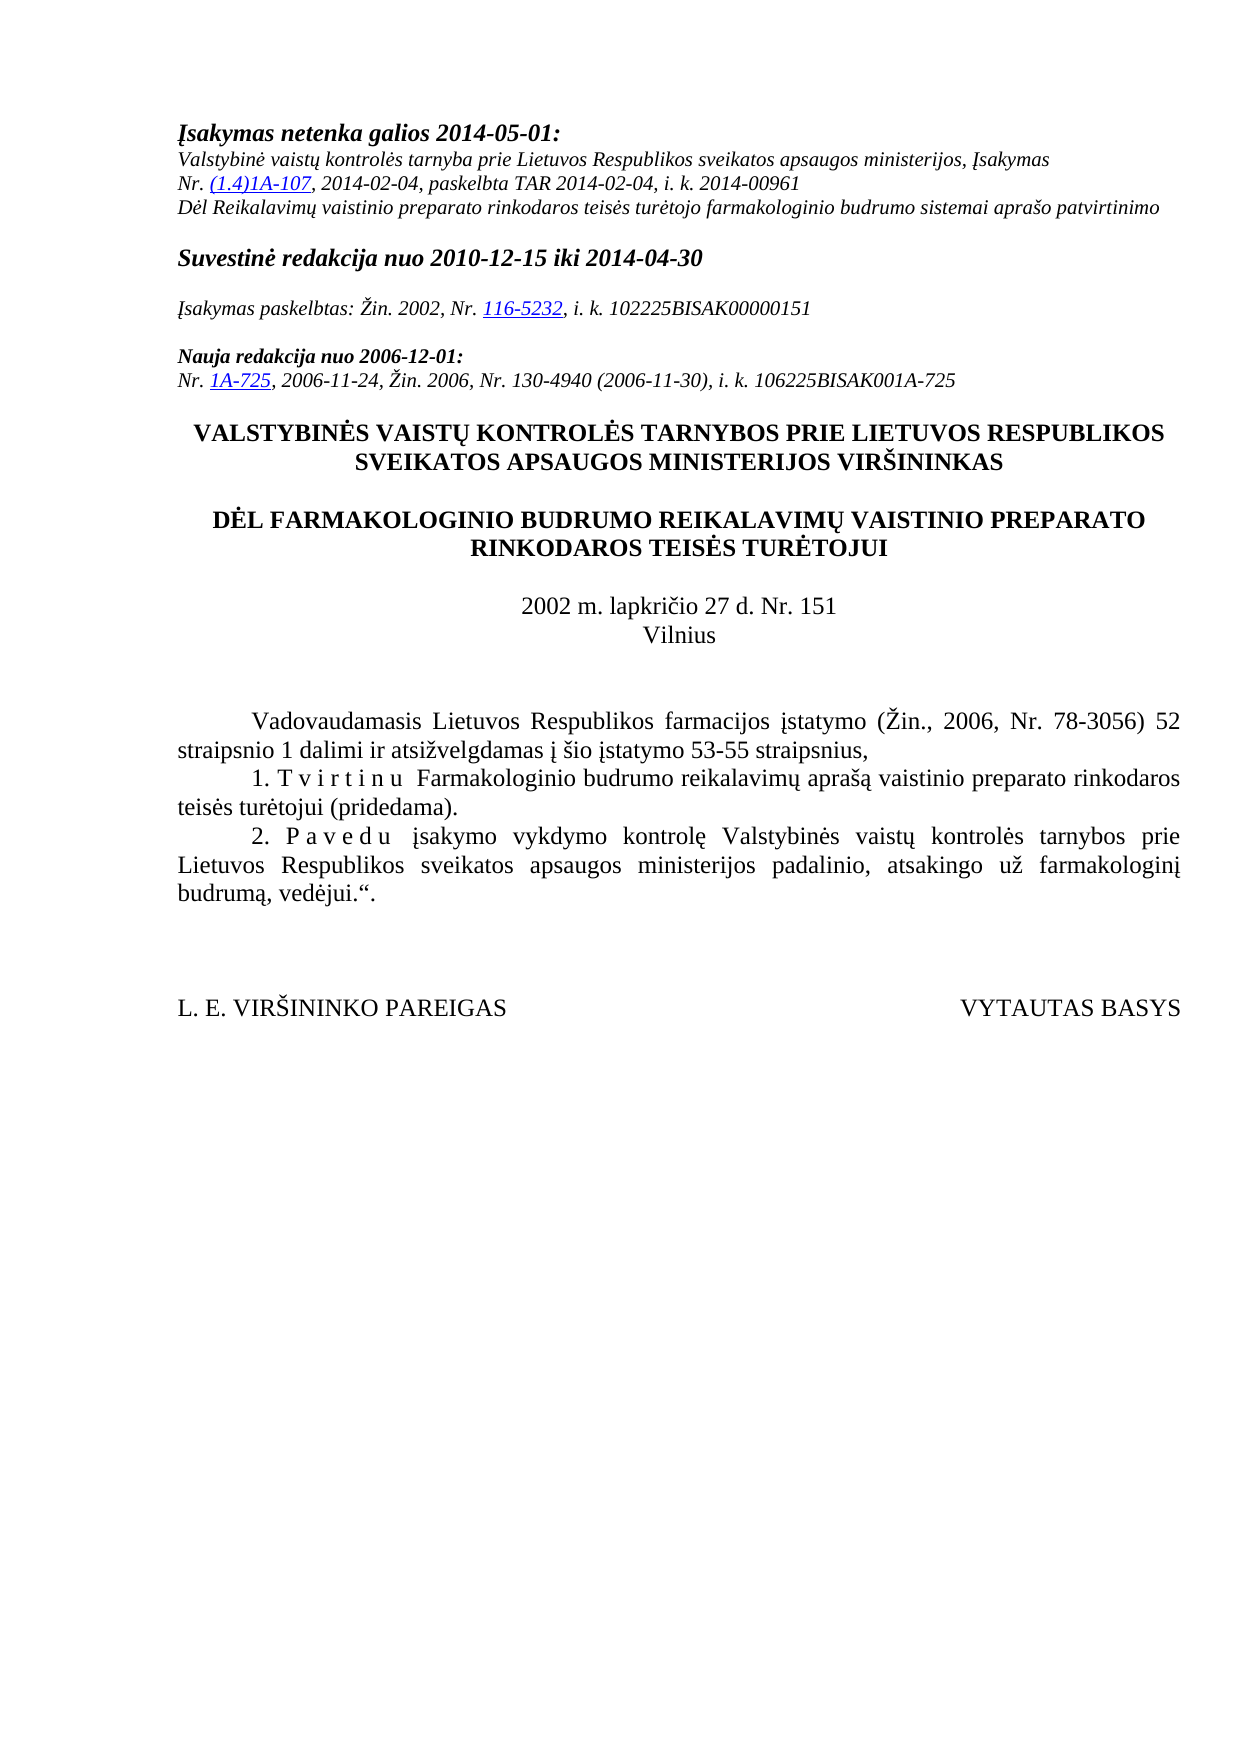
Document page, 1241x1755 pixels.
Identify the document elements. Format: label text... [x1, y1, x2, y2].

text DĖL FARMAKOLOGINIO BUDRUMO REIKALAVIMŲ VAISTINIO PREPARATO RINKODAROS TEISĖS TURĖTOJUI [177, 505, 1181, 562]
text Suvestinė redakcija nuo 2010-12-15 iki 2014-04-30 [177, 243, 1181, 272]
text 1. Tvirtinu Farmakologinio budrumo reikalavimų aprašą vaistinio preparato rinkodaros teisės turėtojui (pridedama). [177, 763, 1181, 821]
text Nr. (1.4)1A-107, 2014-02-04, paskelbta TAR 2014-02-04, i. k. 2014-00961 [177, 171, 1181, 195]
text Įsakymas netenka galios 2014-05-01: [177, 118, 1181, 147]
text Vadovaudamasis Lietuvos Respublikos farmacijos įstatymo (Žin., 2006, Nr. 78-3056) 52 straipsnio 1 dalimi ir atsižvelgdamas į šio įstatymo 53-55 straipsnius, [177, 706, 1181, 763]
text Vilnius [177, 620, 1181, 648]
text Nr. 1A-725, 2006-11-24, Žin. 2006, Nr. 130-4940 (2006-11-30), i. k. 106225BISAK001A-725 [177, 368, 1181, 392]
text L. E. VIRŠININKO PAREIGAS VYTAUTAS BASYS [177, 993, 1181, 1022]
text 2002 m. lapkričio 27 d. Nr. 151 [177, 591, 1181, 620]
text Įsakymas paskelbtas: Žin. 2002, Nr. 116-5232, i. k. 102225BISAK00000151 [177, 296, 1181, 320]
text VALSTYBINĖS VAISTŲ KONTROLĖS TARNYBOS PRIE LIETUVOS RESPUBLIKOS SVEIKATOS APSAUGOS MINISTERIJOS VIRŠININKAS [177, 418, 1181, 476]
text 2. Pavedu įsakymo vykdymo kontrolę Valstybinės vaistų kontrolės tarnybos prie Lietuvos Respublikos sveikatos apsaugos ministerijos padalinio, atsakingo už farmakologinį budrumą, vedėjui.“. [177, 821, 1181, 907]
text Nauja redakcija nuo 2006-12-01: [177, 344, 1181, 368]
text Dėl Reikalavimų vaistinio preparato rinkodaros teisės turėtojo farmakologinio budrumo sistemai aprašo patvirtinimo [177, 195, 1181, 219]
text Valstybinė vaistų kontrolės tarnyba prie Lietuvos Respublikos sveikatos apsaugos ministerijos, Įsakymas [177, 147, 1181, 171]
